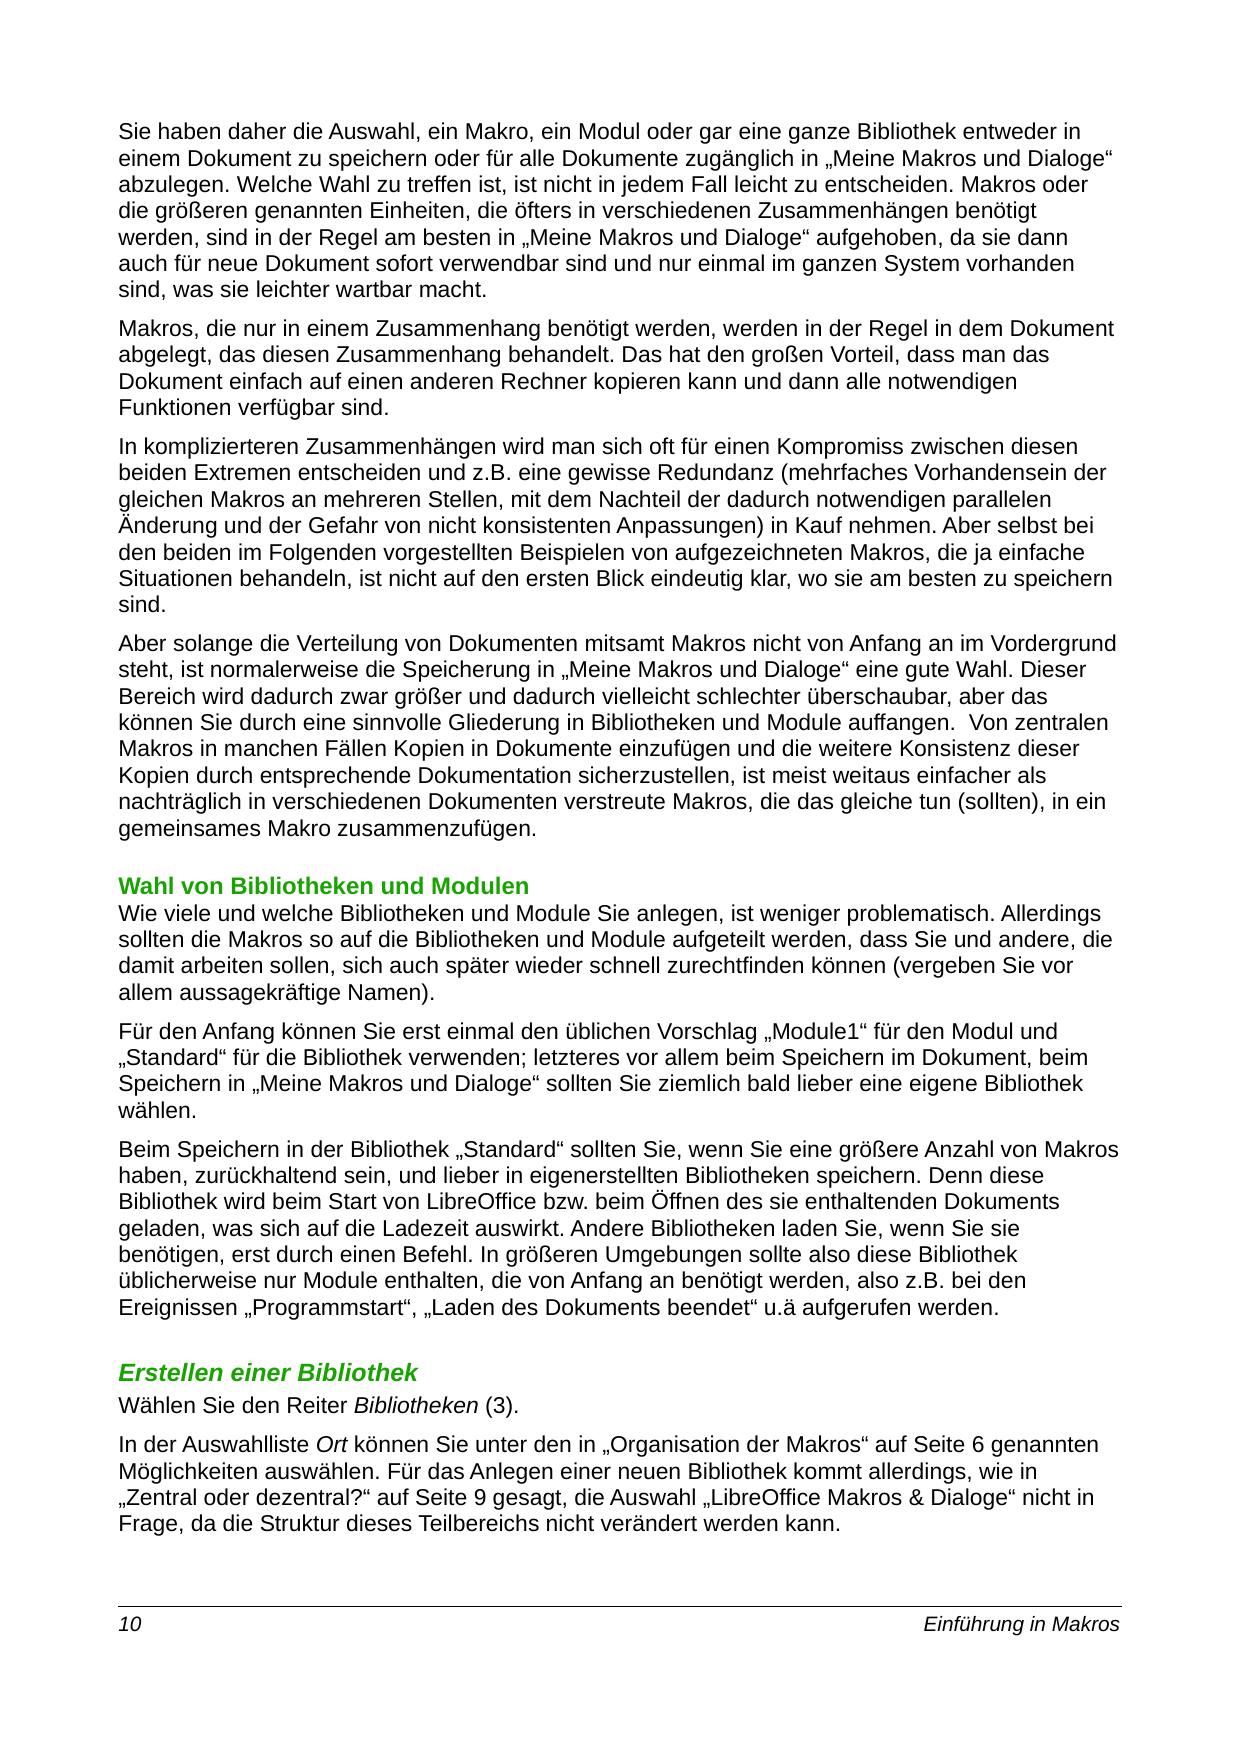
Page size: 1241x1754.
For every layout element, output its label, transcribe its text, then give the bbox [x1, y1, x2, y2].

text Wie viele und welche Bibliotheken und Module Sie anlegen, ist weniger problematisch. Allerdings sollten die Makros so auf die Bibliotheken und Module aufgeteilt werden, dass Sie und andere, die damit arbeiten sollen, sich auch später wieder schnell zurechtfinden können (vergeben Sie vor allem aussagekräftige Namen). [118, 900, 1122, 1005]
text Für den Anfang können Sie erst einmal den üblichen Vorschlag „Module1“ für den Modul und „Standard“ für die Bibliothek verwenden; letzteres vor allem beim Speichern im Dokument, beim Speichern in „Meine Makros und Dialoge“ sollten Sie ziemlich bald lieber eine eigene Bibliothek wählen. [118, 1018, 1122, 1123]
text Wählen Sie den Reiter Bibliotheken (Abbildung 3). [118, 1392, 1122, 1419]
text Beim Speichern in der Bibliothek „Standard“ sollten Sie, wenn Sie eine größere Anzahl von Makros haben, zurückhaltend sein, und lieber in eigenerstellten Bibliotheken speichern. Denn diese Bibliothek wird beim Start von LibreOffice bzw. beim Öffnen des sie enthaltenden Dokuments geladen, was sich auf die Ladezeit auswirkt. Andere Bibliotheken laden Sie, wenn Sie sie benötigen, erst durch einen Befehl. In größeren Umgebungen sollte also diese Bibliothek üblicherweise nur Module enthalten, die von Anfang an benötigt werden, also z.B. bei den Ereignissen „Programmstart“, „Laden des Dokuments beendet“ u.ä aufgerufen werden. [118, 1136, 1122, 1320]
subtitle Erstellen einer Bibliothek [118, 1357, 1122, 1386]
text In komplizierteren Zusammenhängen wird man sich oft für einen Kompromiss zwischen diesen beiden Extremen entscheiden und z.B. eine gewisse Redundanz (mehrfaches Vorhandensein der gleichen Makros an mehreren Stellen, mit dem Nachteil der dadurch notwendigen parallelen Änderung und der Gefahr von nicht konsistenten Anpassungen) in Kauf nehmen. Aber selbst bei den beiden im Folgenden vorgestellten Beispielen von aufgezeichneten Makros, die ja einfache Situationen behandeln, ist nicht auf den ersten Blick eindeutig klar, wo sie am besten zu speichern sind. [118, 433, 1122, 617]
text Makros, die nur in einem Zusammenhang benötigt werden, werden in der Regel in dem Dokument abgelegt, das diesen Zusammenhang behandelt. Das hat den großen Vorteil, dass man das Dokument einfach auf einen anderen Rechner kopieren kann und dann alle notwendigen Funktionen verfügbar sind. [118, 315, 1122, 421]
text Sie haben daher die Auswahl, ein Makro, ein Modul oder gar eine ganze Bibliothek entweder in einem Dokument zu speichern oder für alle Dokumente zugänglich in „Meine Makros und Dialoge“ abzulegen. Welche Wahl zu treffen ist, ist nicht in jedem Fall leicht zu entscheiden. Makros oder die größeren genannten Einheiten, die öfters in verschiedenen Zusammenhängen benötigt werden, sind in der Regel am besten in „Meine Makros und Dialoge“ aufgehoben, da sie dann auch für neue Dokument sofort verwendbar sind und nur einmal im ganzen System vorhanden sind, was sie leichter wartbar macht. [118, 118, 1122, 303]
subtitle Wahl von Bibliotheken und Modulen [118, 872, 1122, 900]
text Aber solange die Verteilung von Dokumenten mitsamt Makros nicht von Anfang an im Vordergrund steht, ist normalerweise die Speicherung in „Meine Makros und Dialoge“ eine gute Wahl. Dieser Bereich wird dadurch zwar größer und dadurch vielleicht schlechter überschaubar, aber das können Sie durch eine sinnvolle Gliederung in Bibliotheken und Module auffangen. Von zentralen Makros in manchen Fällen Kopien in Dokumente einzufügen und die weitere Konsistenz dieser Kopien durch entsprechende Dokumentation sicherzustellen, ist meist weitaus einfacher als nachträglich in verschiedenen Dokumenten verstreute Makros, die das gleiche tun (sollten), in ein gemeinsames Makro zusammenzufügen. [118, 630, 1122, 841]
text In der Auswahlliste Ort können Sie unter den in „Organisation der Makros“ auf Seite 6 genannten Möglichkeiten auswählen. Für das Anlegen einer neuen Bibliothek kommt allerdings, wie in „Zentral oder dezentral?“ auf Seite 9 gesagt, die Auswahl „LibreOffice Makros & Dialoge“ nicht in Frage, da die Struktur dieses Teilbereichs nicht verändert werden kann. [118, 1431, 1122, 1537]
